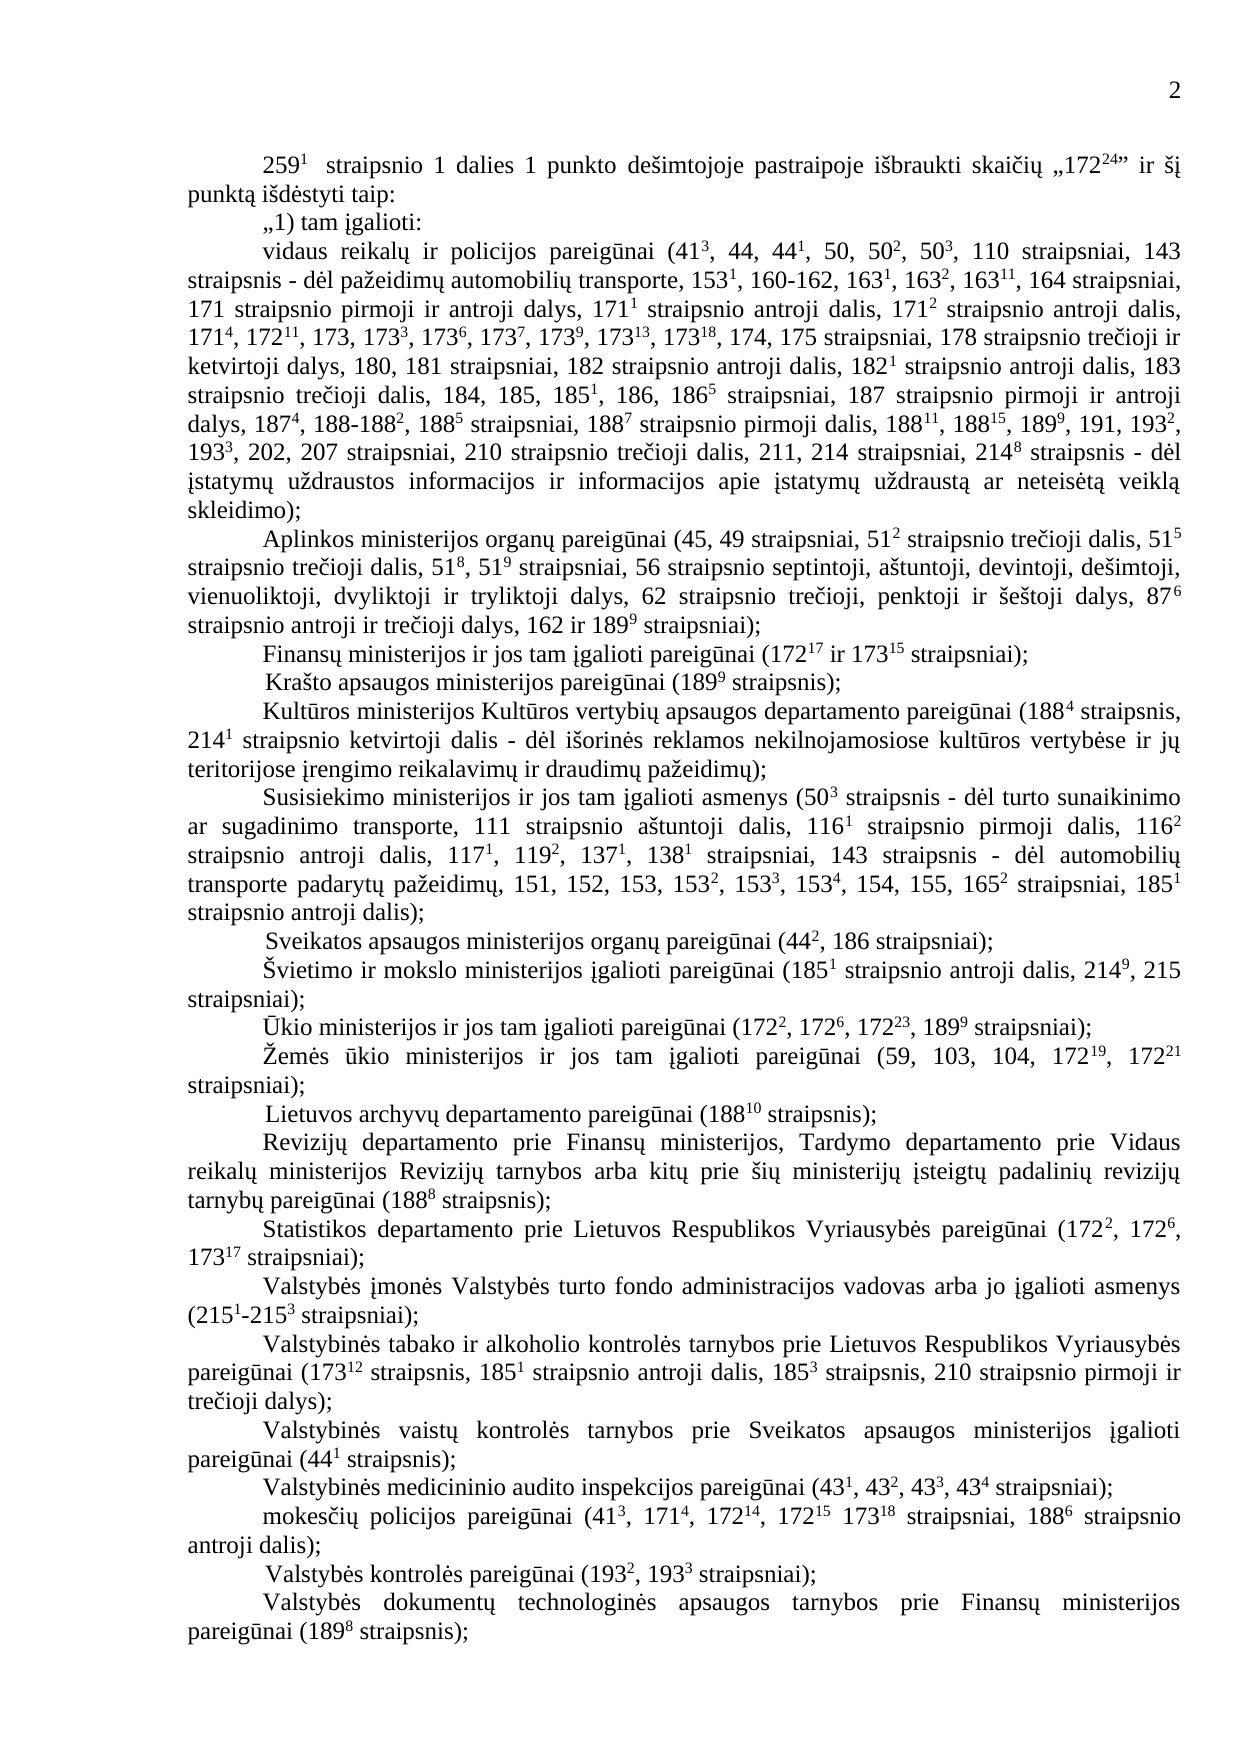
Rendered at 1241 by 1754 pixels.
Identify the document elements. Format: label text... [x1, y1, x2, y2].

text Švietimo ir mokslo ministerijos įgalioti pareigūnai (1851 straipsnio antroji dalis, 2149, 215 straipsniai); [187, 955, 1181, 1012]
text Susisiekimo ministerijos ir jos tam įgalioti asmenys (503 straipsnis - dėl turto sunaikinimo ar sugadinimo transporte, 111 straipsnio aštuntoji dalis, 1161 straipsnio pirmoji dalis, 1162 straipsnio antroji dalis, 1171, 1192, 1371, 1381 straipsniai, 143 straipsnis - dėl automobilių transporte padarytų pažeidimų, 151, 152, 153, 1532, 1533, 1534, 154, 155, 1652 straipsniai, 1851 straipsnio antroji dalis); [187, 782, 1181, 926]
text Ūkio ministerijos ir jos tam įgalioti pareigūnai (1722, 1726, 17223, 1899 straipsniai); [187, 1012, 1181, 1041]
text Valstybinės vaistų kontrolės tarnybos prie Sveikatos apsaugos ministerijos įgalioti pareigūnai (441 straipsnis); [187, 1415, 1181, 1472]
text Revizijų departamento prie Finansų ministerijos, Tardymo departamento prie Vidaus reikalų ministerijos Revizijų tarnybos arba kitų prie šių ministerijų įsteigtų padalinių revizijų tarnybų pareigūnai (1888 straipsnis); [187, 1127, 1181, 1214]
text Finansų ministerijos ir jos tam įgalioti pareigūnai (17217 ir 17315 straipsniai); [187, 639, 1181, 667]
text Valstybės įmonės Valstybės turto fondo administracijos vadovas arba jo įgalioti asmenys (2151-2153 straipsniai); [187, 1271, 1181, 1329]
text Aplinkos ministerijos organų pareigūnai (45, 49 straipsniai, 512 straipsnio trečioji dalis, 515 straipsnio trečioji dalis, 518, 519 straipsniai, 56 straipsnio septintoji, aštuntoji, devintoji, dešimtoji, vienuoliktoji, dvyliktoji ir tryliktoji dalys, 62 straipsnio trečioji, penktoji ir šeštoji dalys, 876 straipsnio antroji ir trečioji dalys, 162 ir 1899 straipsniai); [187, 524, 1181, 639]
text Lietuvos archyvų departamento pareigūnai (18810 straipsnis); [187, 1099, 1181, 1127]
text Kultūros ministerijos Kultūros vertybių apsaugos departamento pareigūnai (1884 straipsnis, 2141 straipsnio ketvirtoji dalis - dėl išorinės reklamos nekilnojamosiose kultūros vertybėse ir jų teritorijose įrengimo reikalavimų ir draudimų pažeidimų); [187, 696, 1181, 782]
text Žemės ūkio ministerijos ir jos tam įgalioti pareigūnai (59, 103, 104, 17219, 17221 straipsniai); [187, 1041, 1181, 1099]
text Valstybinės tabako ir alkoholio kontrolės tarnybos prie Lietuvos Respublikos Vyriausybės pareigūnai (17312 straipsnis, 1851 straipsnio antroji dalis, 1853 straipsnis, 210 straipsnio pirmoji ir trečioji dalys); [187, 1329, 1181, 1415]
text Krašto apsaugos ministerijos pareigūnai (1899 straipsnis); [187, 667, 1181, 696]
text Statistikos departamento prie Lietuvos Respublikos Vyriausybės pareigūnai (1722, 1726, 17317 straipsniai); [187, 1214, 1181, 1271]
text Sveikatos apsaugos ministerijos organų pareigūnai (442, 186 straipsniai); [187, 926, 1181, 955]
text 2591 straipsnio 1 dalies 1 punkto dešimtojoje pastraipoje išbraukti skaičių „17224” ir šį punktą išdėstyti taip: [187, 150, 1181, 207]
text Valstybės dokumentų technologinės apsaugos tarnybos prie Finansų ministerijos pareigūnai (1898 straipsnis); [187, 1587, 1181, 1645]
text mokesčių policijos pareigūnai (413, 1714, 17214, 17215 17318 straipsniai, 1886 straipsnio antroji dalis); [187, 1501, 1181, 1559]
text Valstybės kontrolės pareigūnai (1932, 1933 straipsniai); [187, 1559, 1181, 1587]
text vidaus reikalų ir policijos pareigūnai (413, 44, 441, 50, 502, 503, 110 straipsniai, 143 straipsnis - dėl pažeidimų automobilių transporte, 1531, 160-162, 1631, 1632, 16311, 164 straipsniai, 171 straipsnio pirmoji ir antroji dalys, 1711 straipsnio antroji dalis, 1712 straipsnio antroji dalis, 1714, 17211, 173, 1733, 1736, 1737, 1739, 17313, 17318, 174, 175 straipsniai, 178 straipsnio trečioji ir ketvirtoji dalys, 180, 181 straipsniai, 182 straipsnio antroji dalis, 1821 straipsnio antroji dalis, 183 straipsnio trečioji dalis, 184, 185, 1851, 186, 1865 straipsniai, 187 straipsnio pirmoji ir antroji dalys, 1874, 188-1882, 1885 straipsniai, 1887 straipsnio pirmoji dalis, 18811, 18815, 1899, 191, 1932, 1933, 202, 207 straipsniai, 210 straipsnio trečioji dalis, 211, 214 straipsniai, 2148 straipsnis - dėl įstatymų uždraustos informacijos ir informacijos apie įstatymų uždraustą ar neteisėtą veiklą skleidimo); [187, 236, 1181, 524]
text „1) tam įgalioti: [187, 207, 1181, 236]
text Valstybinės medicininio audito inspekcijos pareigūnai (431, 432, 433, 434 straipsniai); [187, 1472, 1181, 1501]
